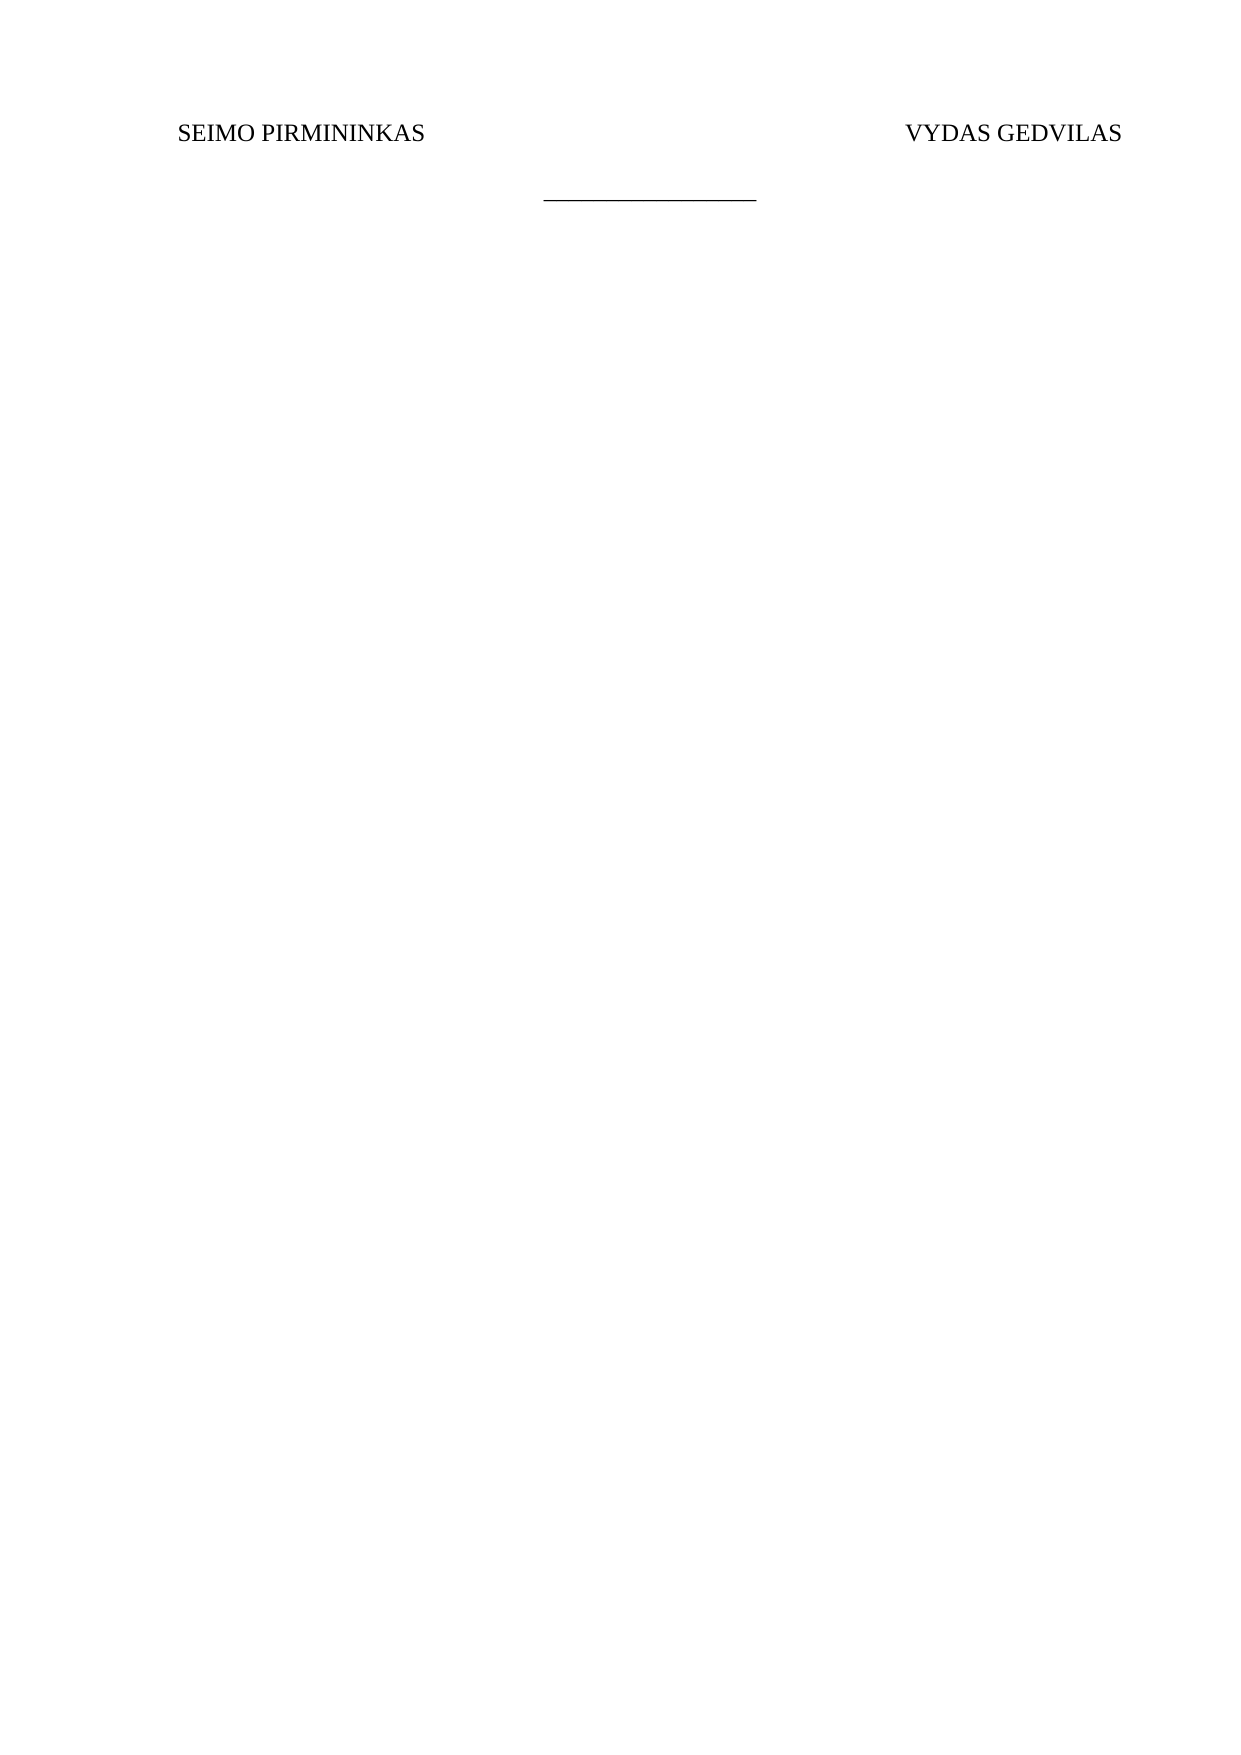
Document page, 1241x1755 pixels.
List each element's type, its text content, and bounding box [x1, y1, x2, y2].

text SEIMO PIRMININKAS VYDAS GEDVILAS [177, 118, 1122, 147]
text _________________ [177, 176, 1122, 204]
